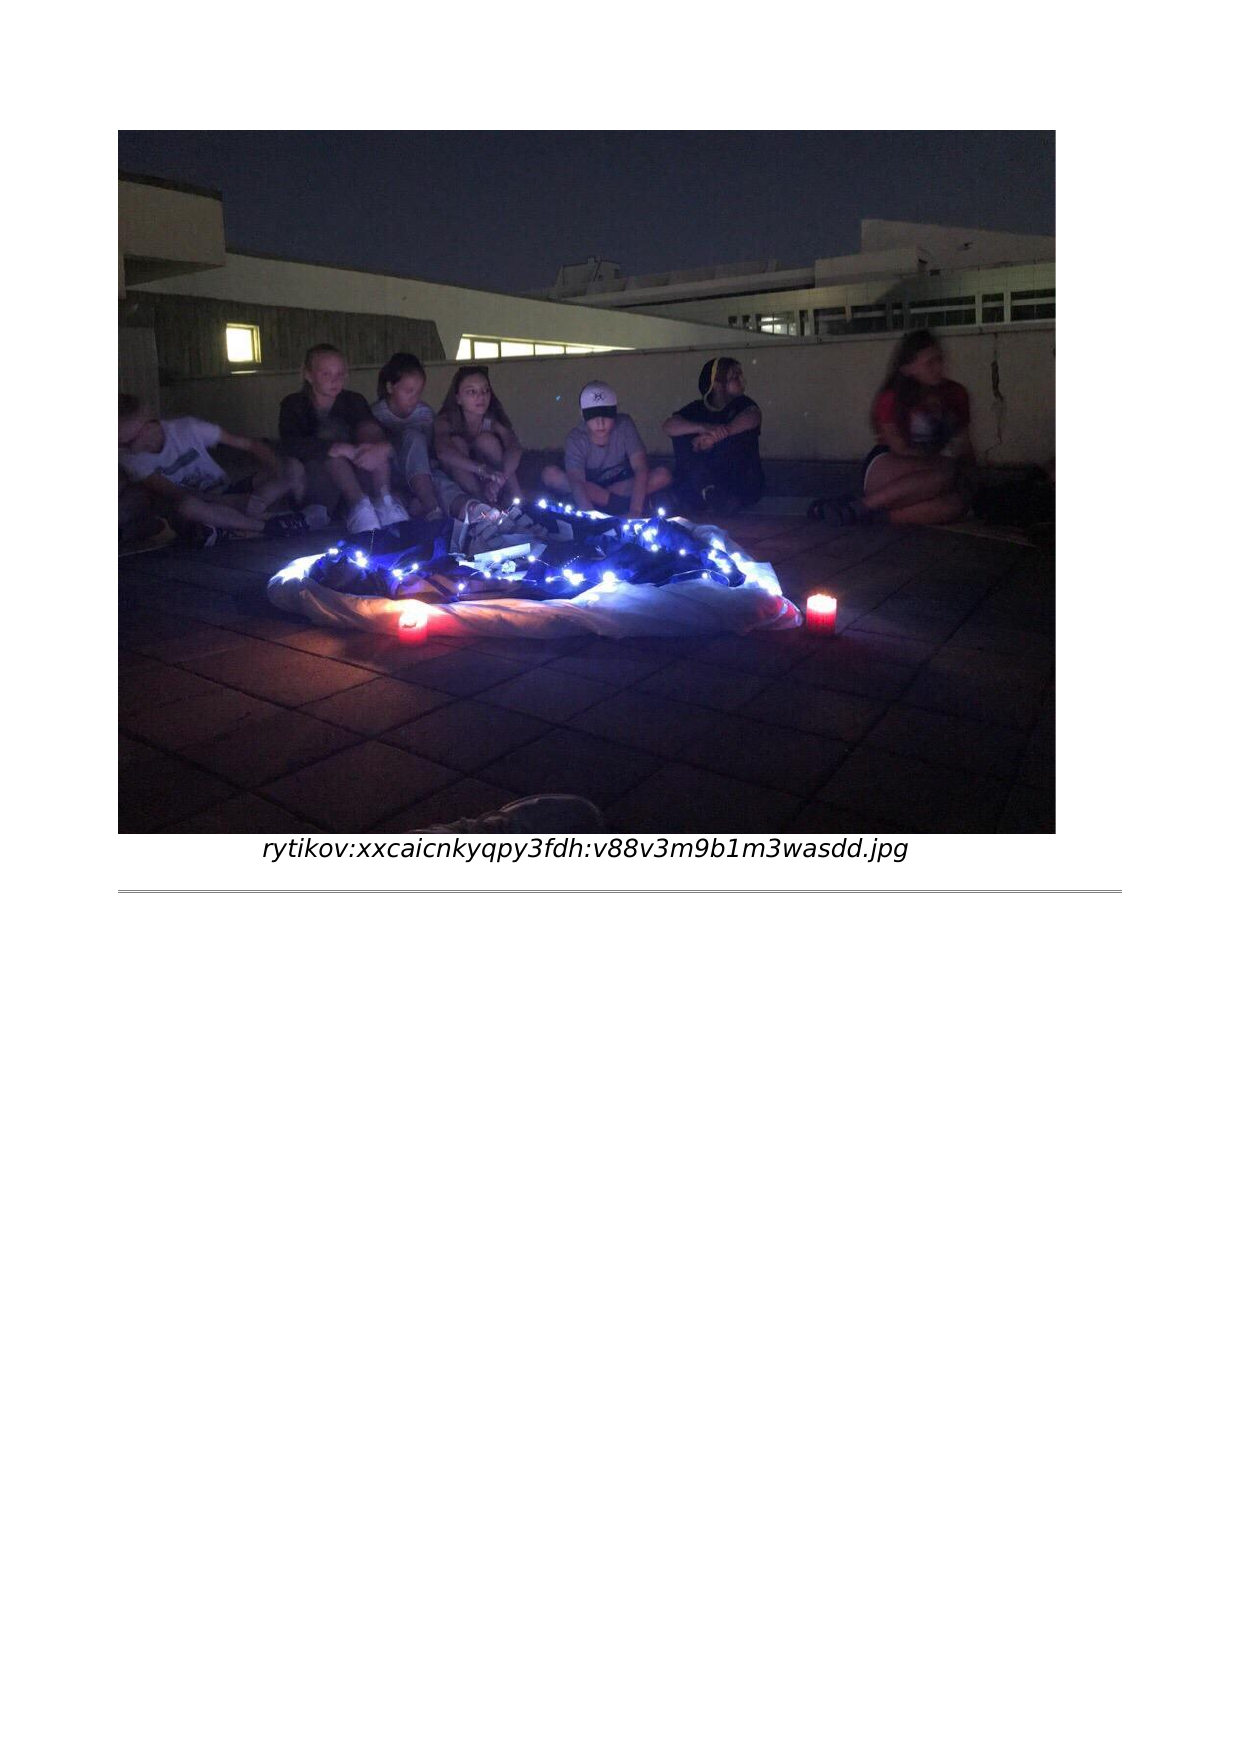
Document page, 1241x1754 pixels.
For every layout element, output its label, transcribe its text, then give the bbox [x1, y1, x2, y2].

picture [118, 130, 1056, 834]
text rytikov:xxcaicnkyqpy3fdh:v88v3m9b1m3wasdd.jpg [118, 834, 1056, 863]
